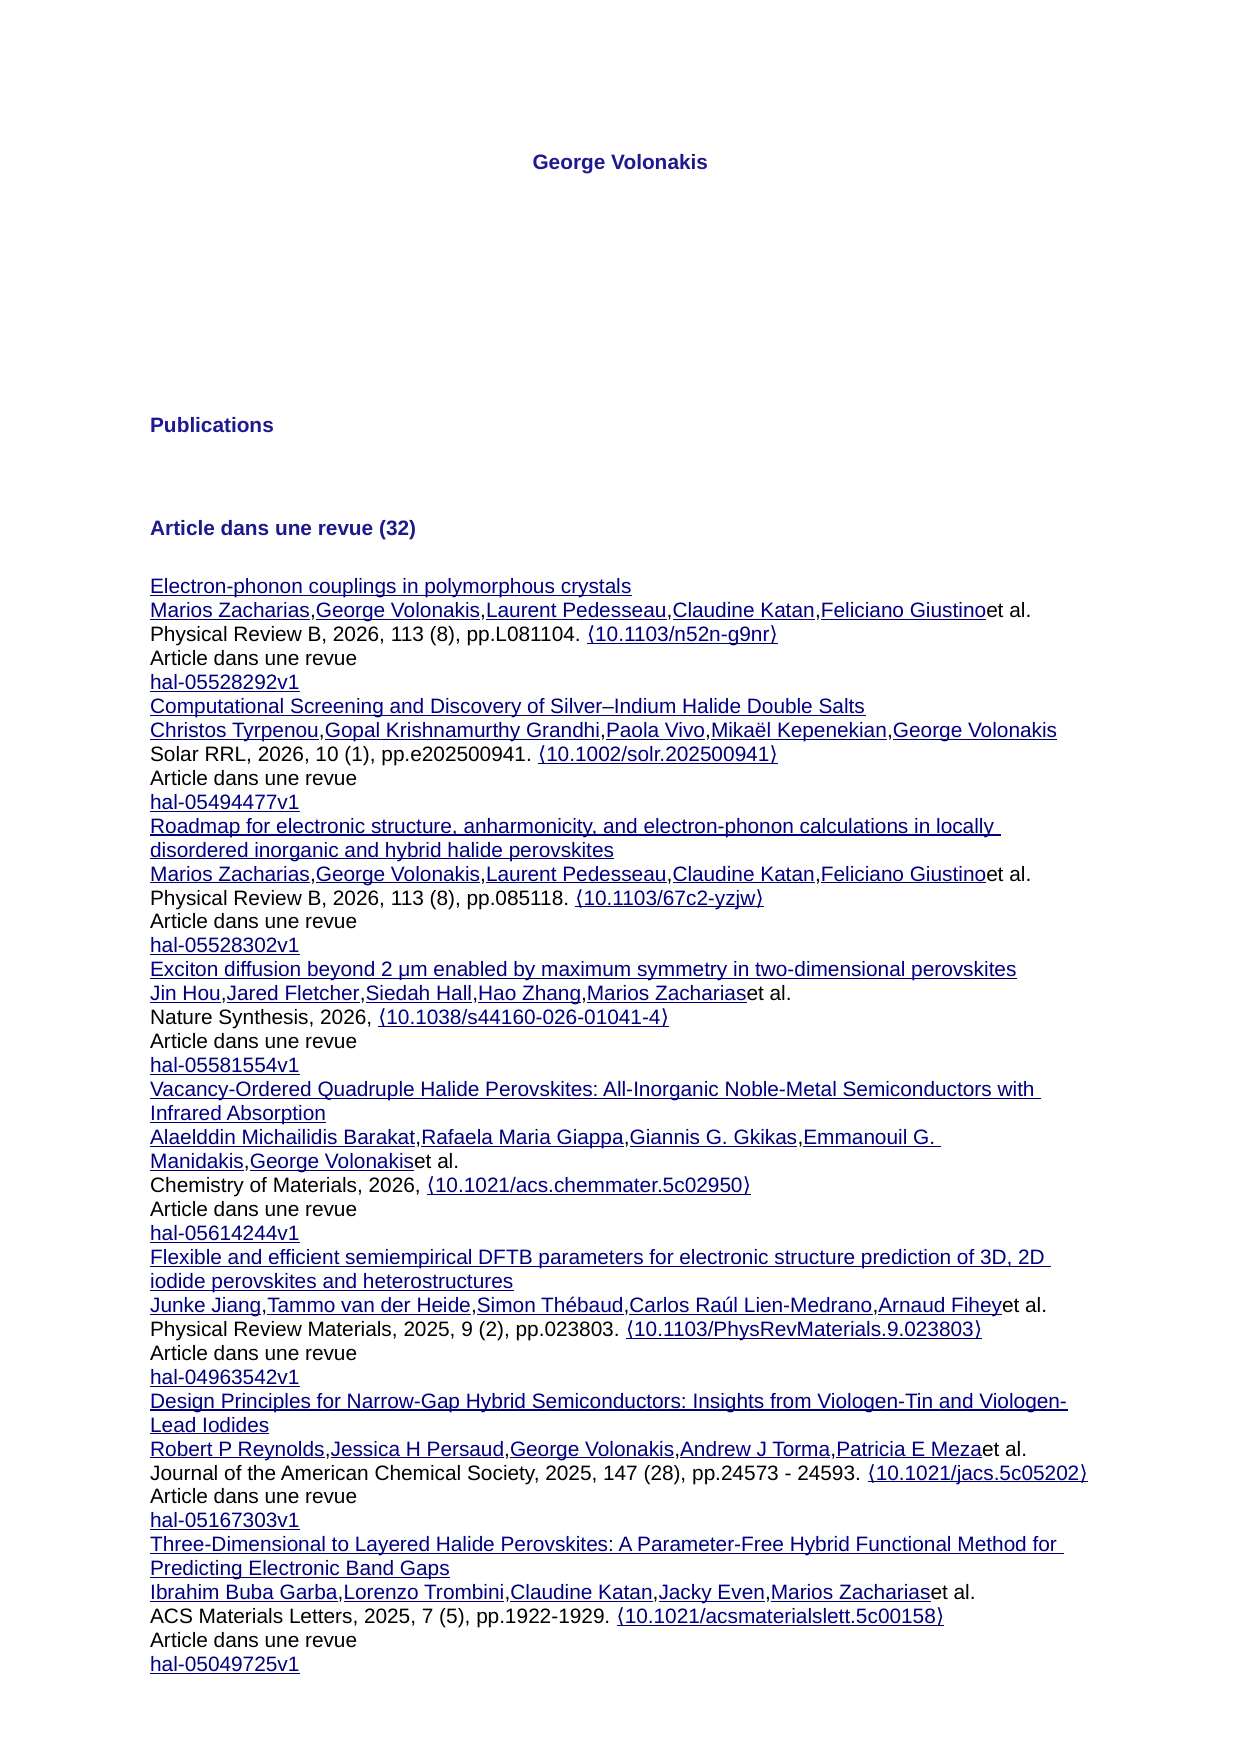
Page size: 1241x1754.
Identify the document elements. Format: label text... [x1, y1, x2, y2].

table_header Electron-phonon couplings in polymorphous crystals Marios Zacharias,George Volonakis,Laurent Pedesseau,Claudine Katan,Feliciano Giustinoet al. Physical Review B, 2026, 113 (8), pp.L081104. ⟨10.1103/n52n-g9nr⟩ Article dans une revue hal-05528292v1 [150, 574, 1090, 694]
table_cell Exciton diffusion beyond 2 μm enabled by maximum symmetry in two-dimensional perovskites Jin Hou,Jared Fletcher,Siedah Hall,Hao Zhang,Marios Zachariaset al. Nature Synthesis, 2026, ⟨10.1038/s44160-026-01041-4⟩ Article dans une revue hal-05581554v1 [150, 957, 1090, 1077]
table_cell Flexible and efficient semiempirical DFTB parameters for electronic structure prediction of 3D, 2D iodide perovskites and heterostructures Junke Jiang,Tammo van der Heide,Simon Thébaud,Carlos Raúl Lien-Medrano,Arnaud Fiheyet al. Physical Review Materials, 2025, 9 (2), pp.023803. ⟨10.1103/PhysRevMaterials.9.023803⟩ Article dans une revue hal-04963542v1 [150, 1245, 1090, 1388]
table_cell Roadmap for electronic structure, anharmonicity, and electron-phonon calculations in locally disordered inorganic and hybrid halide perovskites Marios Zacharias,George Volonakis,Laurent Pedesseau,Claudine Katan,Feliciano Giustinoet al. Physical Review B, 2026, 113 (8), pp.085118. ⟨10.1103/67c2-yzjw⟩ Article dans une revue hal-05528302v1 [150, 814, 1090, 957]
table_cell Computational Screening and Discovery of Silver–Indium Halide Double Salts Christos Tyrpenou,Gopal Krishnamurthy Grandhi,Paola Vivo,Mikaël Kepenekian,George Volonakis Solar RRL, 2026, 10 (1), pp.e202500941. ⟨10.1002/solr.202500941⟩ Article dans une revue hal-05494477v1 [150, 694, 1090, 813]
table_cell Design Principles for Narrow-Gap Hybrid Semiconductors: Insights from Viologen-Tin and Viologen-Lead Iodides Robert P Reynolds,Jessica H Persaud,George Volonakis,Andrew J Torma,Patricia E Mezaet al. Journal of the American Chemical Society, 2025, 147 (28), pp.24573 - 24593. ⟨10.1021/jacs.5c05202⟩ Article dans une revue hal-05167303v1 [150, 1389, 1090, 1532]
subtitle George Volonakis [150, 150, 1090, 174]
table_cell Vacancy-Ordered Quadruple Halide Perovskites: All-Inorganic Noble-Metal Semiconductors with Infrared Absorption Alaelddin Michailidis Barakat,Rafaela Maria Giappa,Giannis G. Gkikas,Emmanouil G. Manidakis,George Volonakiset al. Chemistry of Materials, 2026, ⟨10.1021/acs.chemmater.5c02950⟩ Article dans une revue hal-05614244v1 [150, 1077, 1090, 1245]
table_cell Three-Dimensional to Layered Halide Perovskites: A Parameter-Free Hybrid Functional Method for Predicting Electronic Band Gaps Ibrahim Buba Garba,Lorenzo Trombini,Claudine Katan,Jacky Even,Marios Zachariaset al. ACS Materials Letters, 2025, 7 (5), pp.1922-1929. ⟨10.1021/acsmaterialslett.5c00158⟩ Article dans une revue hal-05049725v1 [150, 1532, 1090, 1676]
subtitle Article dans une revue (32) [150, 516, 1090, 539]
subtitle Publications [150, 412, 1090, 436]
